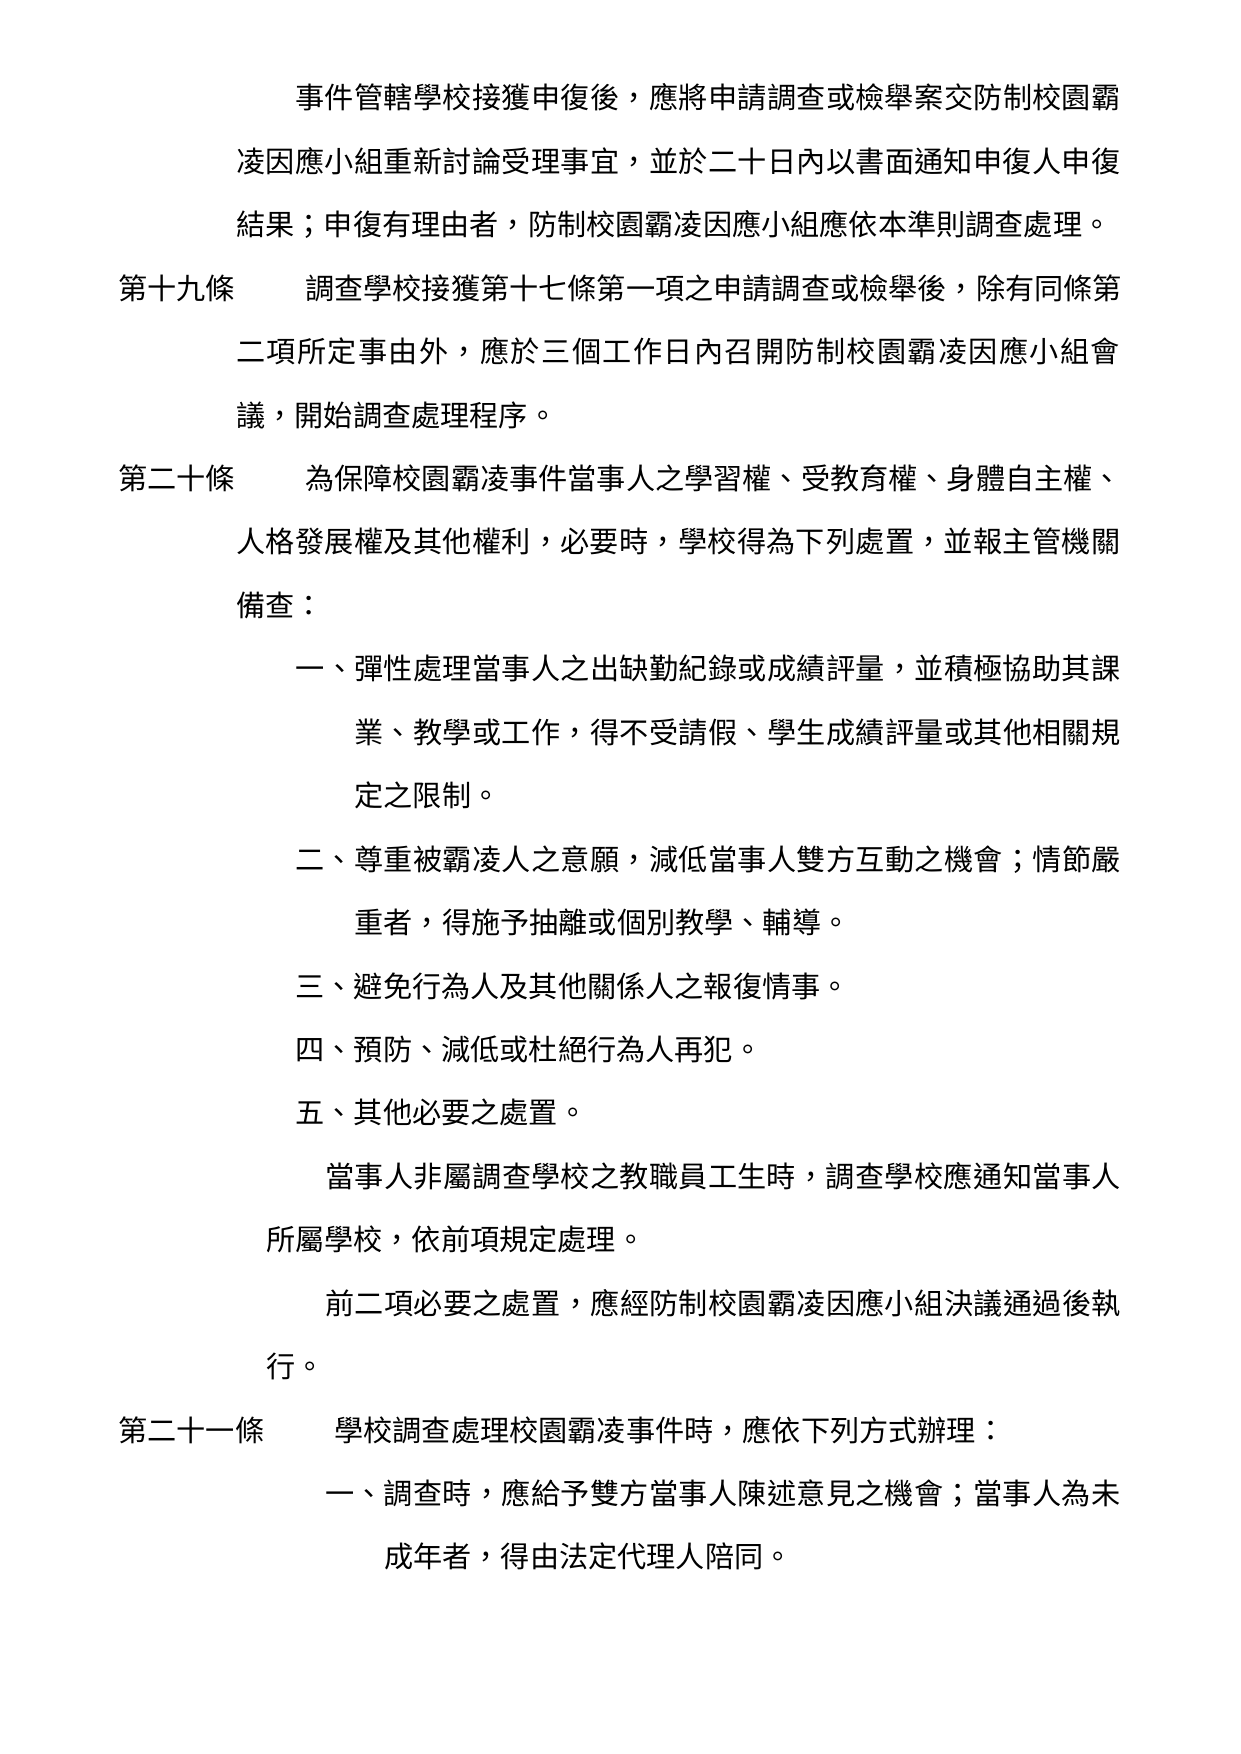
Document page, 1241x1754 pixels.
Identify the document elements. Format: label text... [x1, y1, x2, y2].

text 一、彈性處理當事人之出缺勤紀錄或成績評量，並積極協助其課業、教學或工作，得不受請假、學生成績評量或其他相關規定之限制。 [295, 646, 1122, 815]
text 第十九條 調查學校接獲第十七條第一項之申請調查或檢舉後，除有同條第二項所定事由外，應於三個工作日內召開防制校園霸凌因應小組會議，開始調查處理程序。 [118, 265, 1122, 434]
text 第二十條 為保障校園霸凌事件當事人之學習權、受教育權、身體自主權、人格發展權及其他權利，必要時，學校得為下列處置，並報主管機關備查： [118, 456, 1122, 625]
text 事件管轄學校接獲申復後，應將申請調查或檢舉案交防制校園霸凌因應小組重新討論受理事宜，並於二十日內以書面通知申復人申復結果；申復有理由者，防制校園霸凌因應小組應依本準則調查處理。 [236, 75, 1122, 244]
text 當事人非屬調查學校之教職員工生時，調查學校應通知當事人所屬學校，依前項規定處理。 [266, 1153, 1122, 1259]
text 四、預防、減低或杜絕行為人再犯。 [295, 1027, 1122, 1069]
text 三、避免行為人及其他關係人之報復情事。 [295, 963, 1122, 1005]
text 五、其他必要之處置。 [295, 1090, 1122, 1132]
text 一、調查時，應給予雙方當事人陳述意見之機會；當事人為未成年者，得由法定代理人陪同。 [325, 1471, 1122, 1576]
text 第二十一條 學校調查處理校園霸凌事件時，應依下列方式辦理： [118, 1407, 1122, 1449]
text 二、尊重被霸凌人之意願，減低當事人雙方互動之機會；情節嚴重者，得施予抽離或個別教學、輔導。 [295, 836, 1122, 942]
text 前二項必要之處置，應經防制校園霸凌因應小組決議通過後執行。 [266, 1280, 1122, 1386]
